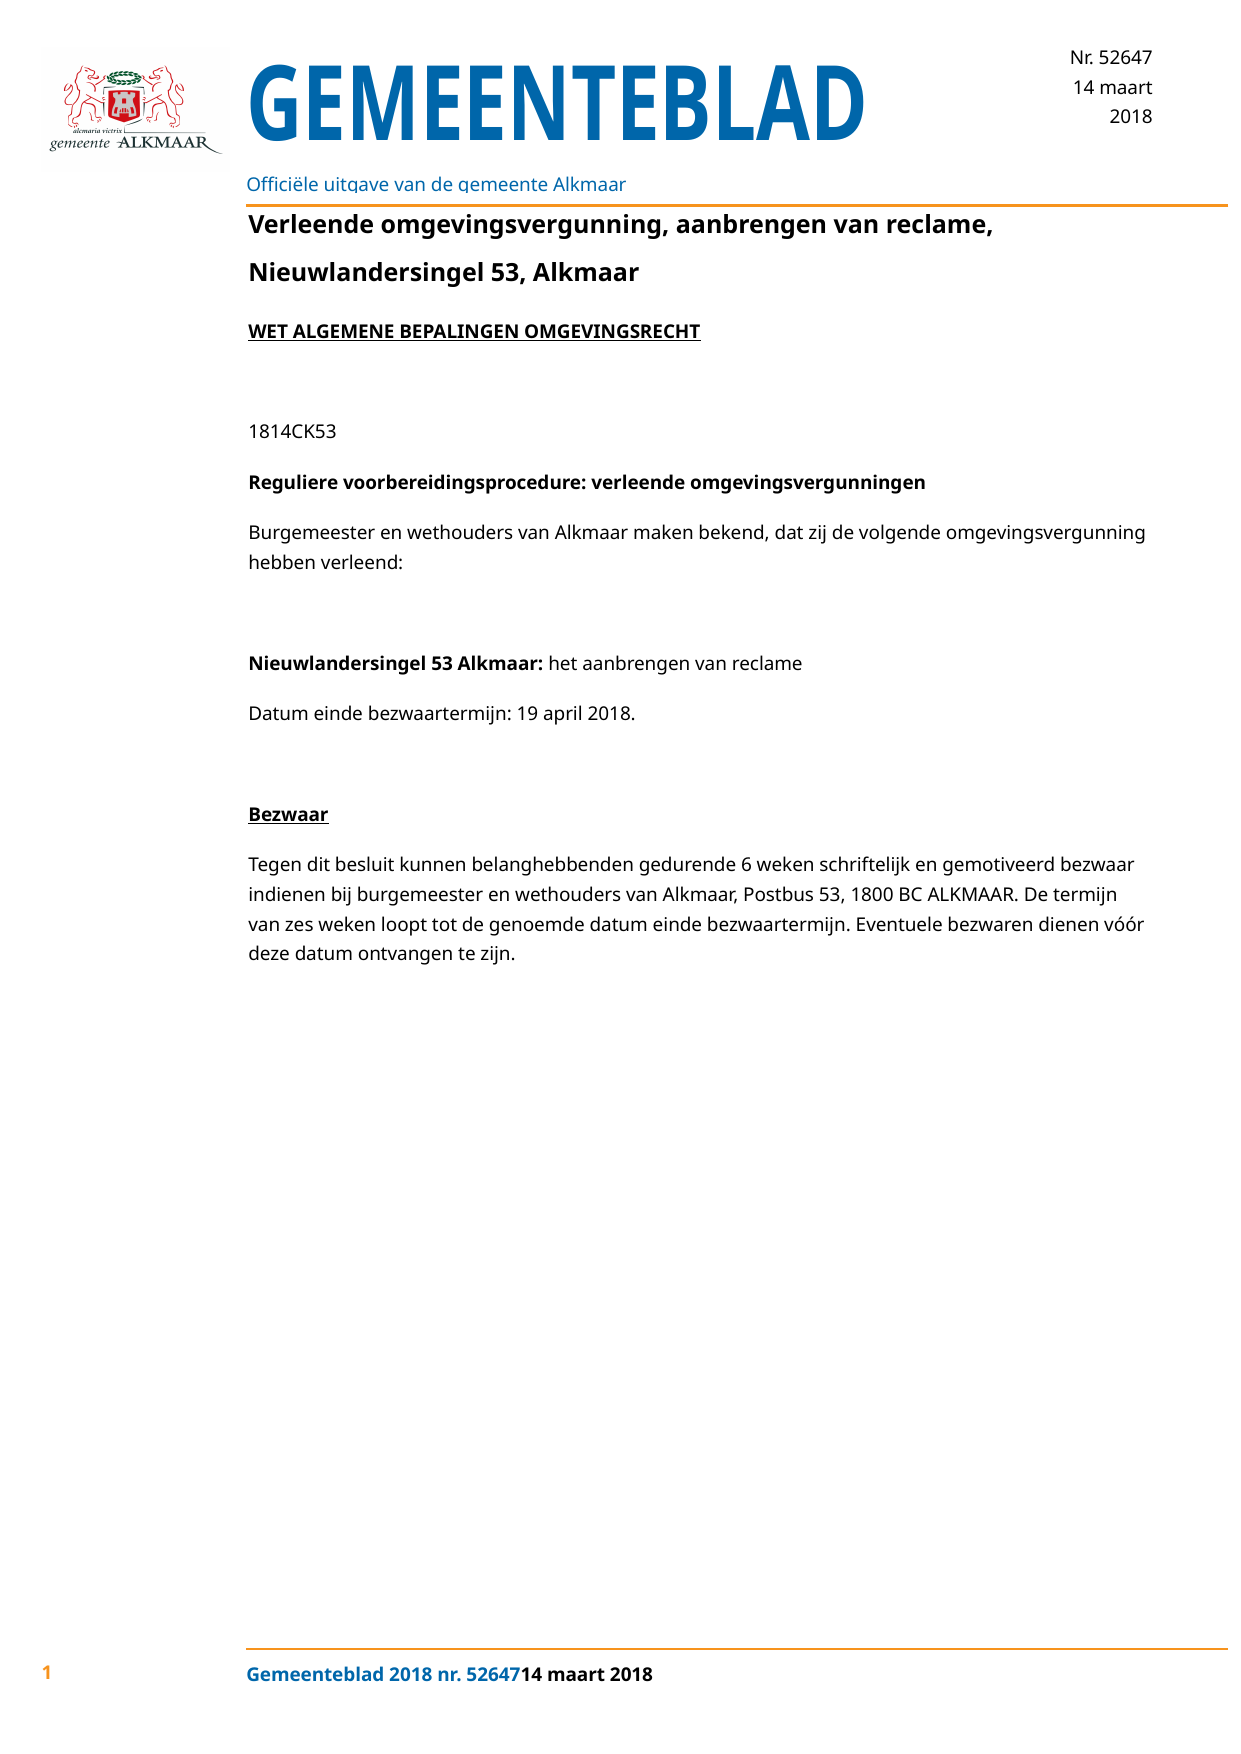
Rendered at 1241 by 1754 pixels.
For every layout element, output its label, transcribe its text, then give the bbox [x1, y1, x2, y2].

text Datum einde bezwaartermijn: 19 april 2018. [248, 700, 1152, 726]
text 1814CK53 [248, 419, 1152, 444]
text WET ALGEMENE BEPALINGEN OMGEVINGSRECHT [248, 318, 1152, 344]
text Burgemeester en wethouders van Alkmaar maken bekend, dat zij de volgende omgevingsvergunning hebben verleend: [248, 519, 1152, 575]
picture [41, 47, 231, 172]
text Nieuwlandersingel 53 Alkmaar: het aanbrengen van reclame [248, 650, 1152, 676]
text Bezwaar [248, 801, 1152, 827]
text Tegen dit besluit kunnen belanghebbenden gedurende 6 weken schriftelijk en gemotiveerd bezwaar indienen bij burgemeester en wethouders van Alkmaar, Postbus 53, 1800 BC ALKMAAR. De termijn van zes weken loopt tot de genoemde datum einde bezwaartermijn. Eventuele bezwaren dienen vóór deze datum ontvangen te zijn. [248, 852, 1152, 966]
text Reguliere voorbereidingsprocedure: verleende omgevingsvergunningen [248, 469, 1152, 495]
text Verleende omgevingsvergunning, aanbrengen van reclame, Nieuwlandersingel 53, Alkmaar [248, 207, 1152, 288]
